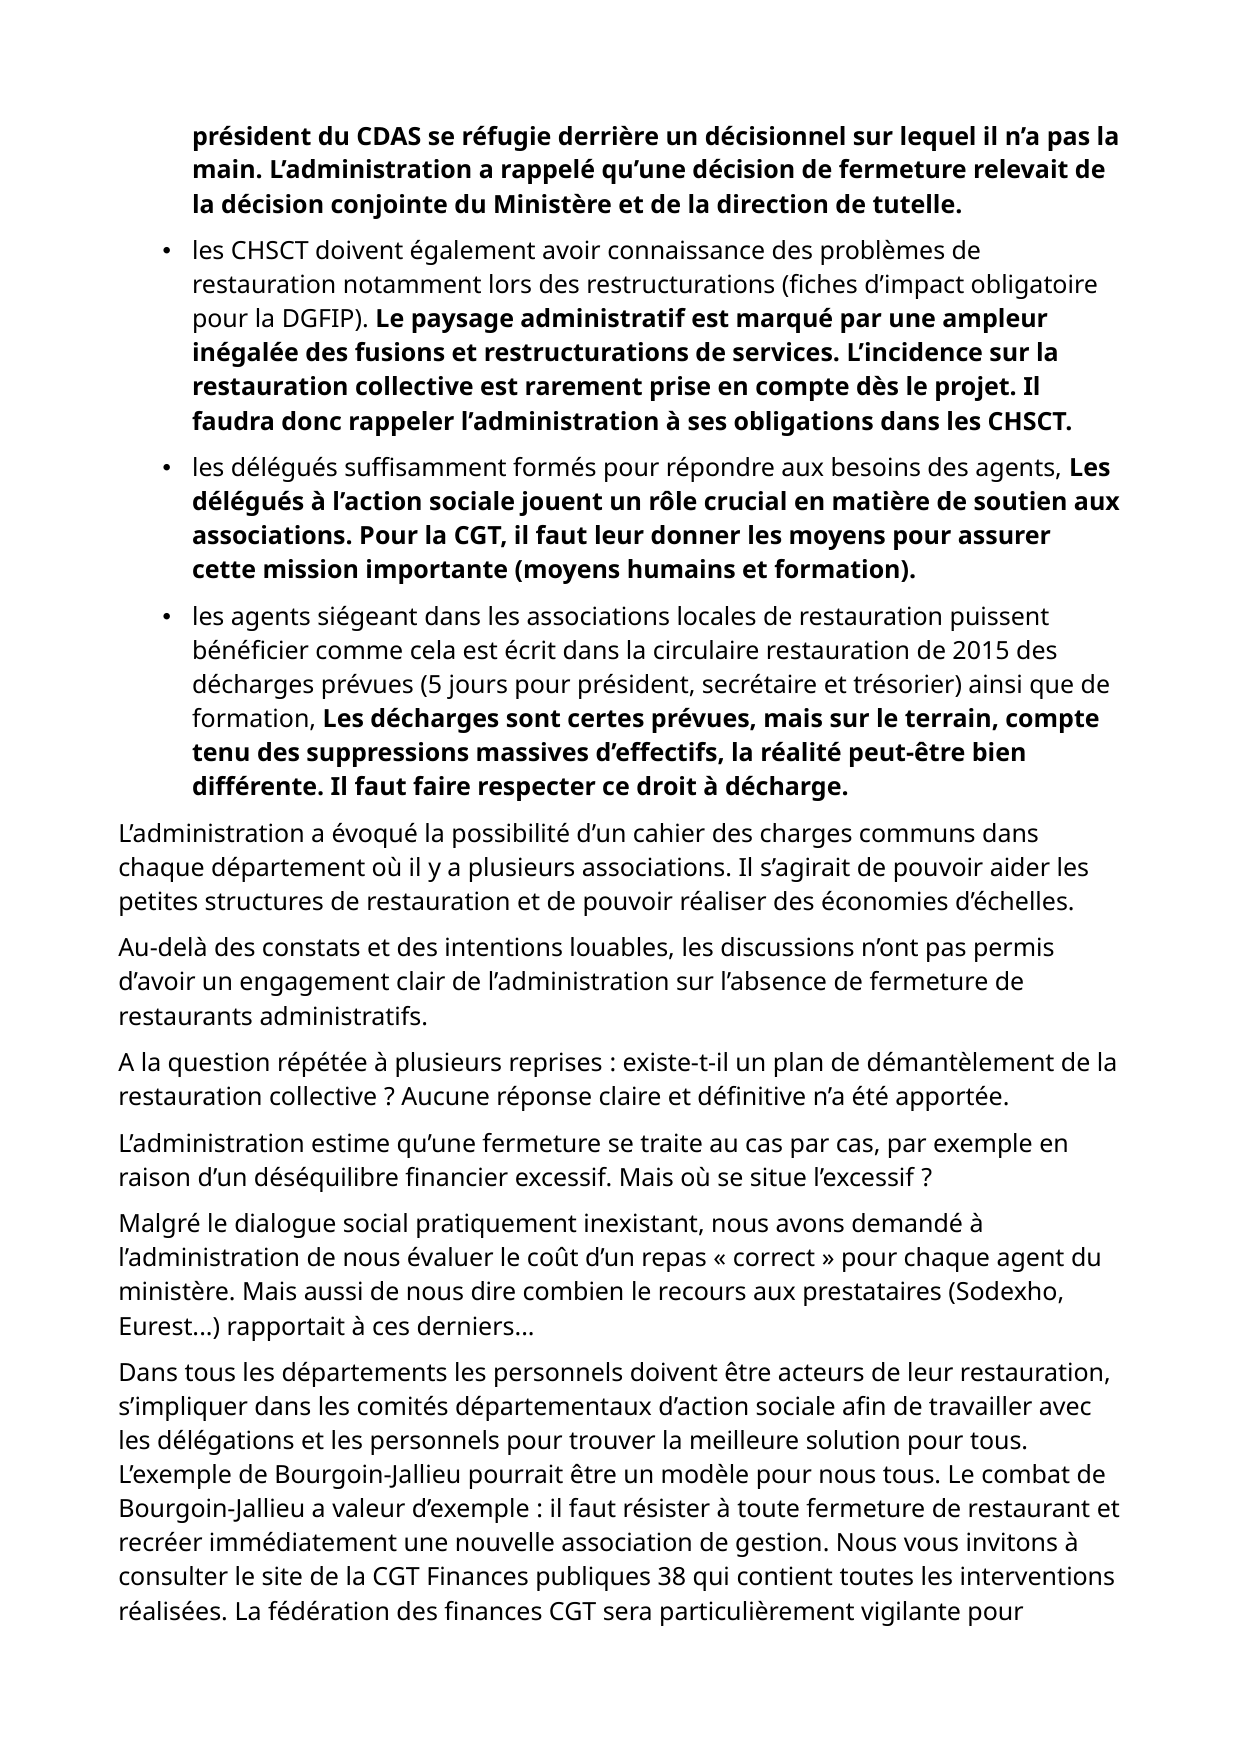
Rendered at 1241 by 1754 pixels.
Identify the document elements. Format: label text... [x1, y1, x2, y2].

text A la question répétée à plusieurs reprises : existe-t-il un plan de démantèlement de la restauration collective ? Aucune réponse claire et définitive n’a été apportée. [118, 1045, 1122, 1113]
text Dans tous les départements les personnels doivent être acteurs de leur restauration, s’impliquer dans les comités départementaux d’action sociale afin de travailler avec les délégations et les personnels pour trouver la meilleure solution pour tous. L’exemple de Bourgoin-Jallieu pourrait être un modèle pour nous tous. Le combat de Bourgoin-Jallieu a valeur d’exemple : il faut résister à toute fermeture de restaurant et recréer immédiatement une nouvelle association de gestion. Nous vous invitons à consulter le site de la CGT Finances publiques 38 qui contient toutes les interventions réalisées. La fédération des finances CGT sera particulièrement vigilante pour [118, 1355, 1122, 1627]
list président du CDAS se réfugie derrière un décisionnel sur lequel il n’a pas la main. L’administration a rappelé qu’une décision de fermeture relevait de la décision conjointe du Ministère et de la direction de tutelle. [162, 118, 1122, 220]
text L’administration estime qu’une fermeture se traite au cas par cas, par exemple en raison d’un déséquilibre financier excessif. Mais où se situe l’excessif ? [118, 1125, 1122, 1193]
list les agents siégeant dans les associations locales de restauration puissent bénéficier comme cela est écrit dans la circulaire restauration de 2015 des décharges prévues (5 jours pour président, secrétaire et trésorier) ainsi que de formation, Les décharges sont certes prévues, mais sur le terrain, compte tenu des suppressions massives d’effectifs, la réalité peut-être bien différente. Il faut faire respecter ce droit à décharge. [162, 598, 1122, 803]
list les délégués suffisamment formés pour répondre aux besoins des agents, Les délégués à l’action sociale jouent un rôle crucial en matière de soutien aux associations. Pour la CGT, il faut leur donner les moyens pour assurer cette mission importante (moyens humains et formation). [162, 450, 1122, 586]
text Malgré le dialogue social pratiquement inexistant, nous avons demandé à l’administration de nous évaluer le coût d’un repas « correct » pour chaque agent du ministère. Mais aussi de nous dire combien le recours aux prestataires (Sodexho, Eurest...) rapportait à ces derniers... [118, 1206, 1122, 1342]
text Au-delà des constats et des intentions louables, les discussions n’ont pas permis d’avoir un engagement clair de l’administration sur l’absence de fermeture de restaurants administratifs. [118, 930, 1122, 1032]
text L’administration a évoqué la possibilité d’un cahier des charges communs dans chaque département où il y a plusieurs associations. Il s’agirait de pouvoir aider les petites structures de restauration et de pouvoir réaliser des économies d’échelles. [118, 815, 1122, 917]
list les CHSCT doivent également avoir connaissance des problèmes de restauration notamment lors des restructurations (fiches d’impact obligatoire pour la DGFIP). Le paysage administratif est marqué par une ampleur inégalée des fusions et restructurations de services. L’incidence sur la restauration collective est rarement prise en compte dès le projet. Il faudra donc rappeler l’administration à ses obligations dans les CHSCT. [162, 233, 1122, 437]
